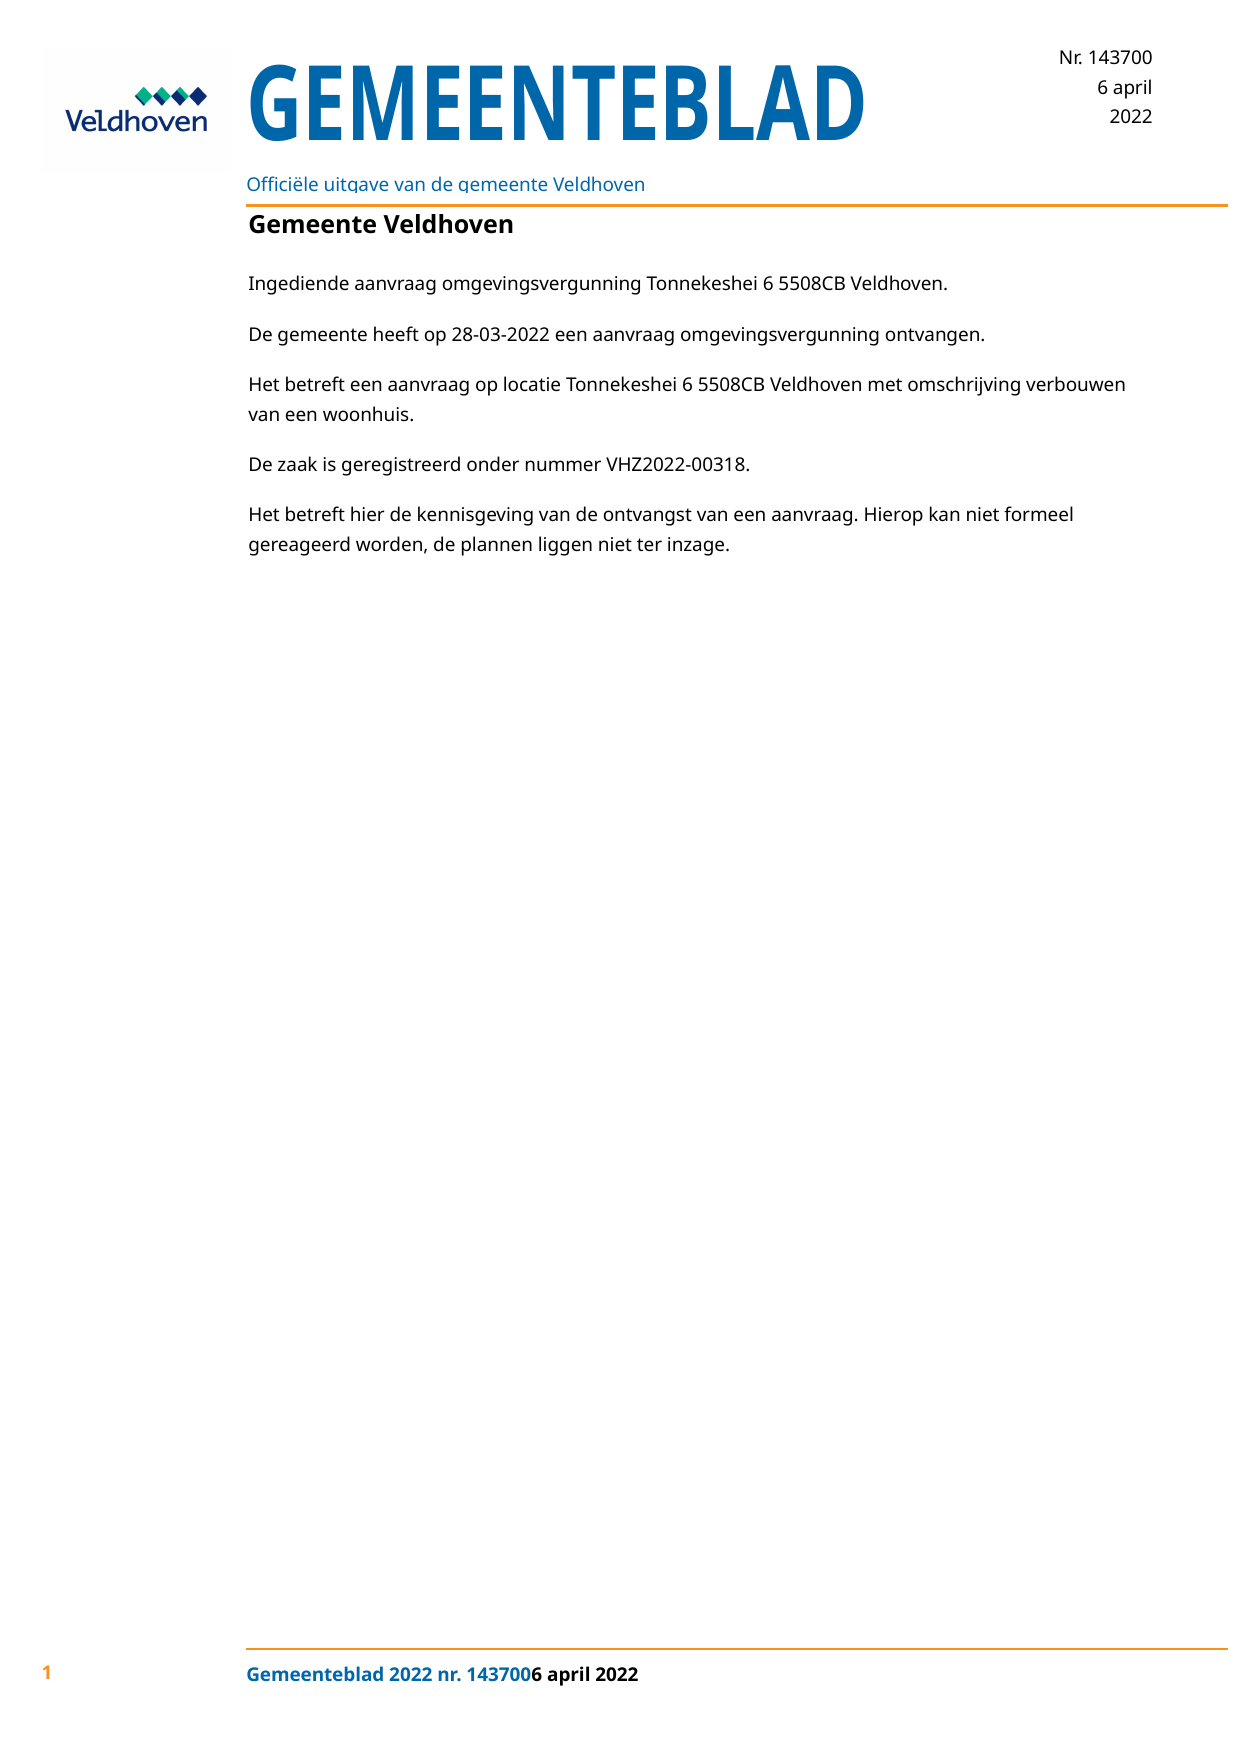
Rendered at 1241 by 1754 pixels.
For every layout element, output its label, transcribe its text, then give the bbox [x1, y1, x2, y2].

text De zaak is geregistreerd onder nummer VHZ2022-00318. [248, 451, 1152, 477]
text Het betreft een aanvraag op locatie Tonnekeshei 6 5508CB Veldhoven met omschrijving verbouwen van een woonhuis. [248, 371, 1152, 426]
text Het betreft hier de kennisgeving van de ontvangst van een aanvraag. Hierop kan niet formeel gereageerd worden, de plannen liggen niet ter inzage. [248, 502, 1152, 557]
text De gemeente heeft op 28-03-2022 een aanvraag omgevingsvergunning ontvangen. [248, 321, 1152, 346]
picture [41, 47, 231, 172]
text Ingediende aanvraag omgevingsvergunning Tonnekeshei 6 5508CB Veldhoven. [248, 270, 1152, 296]
text Gemeente Veldhoven [248, 207, 1152, 241]
